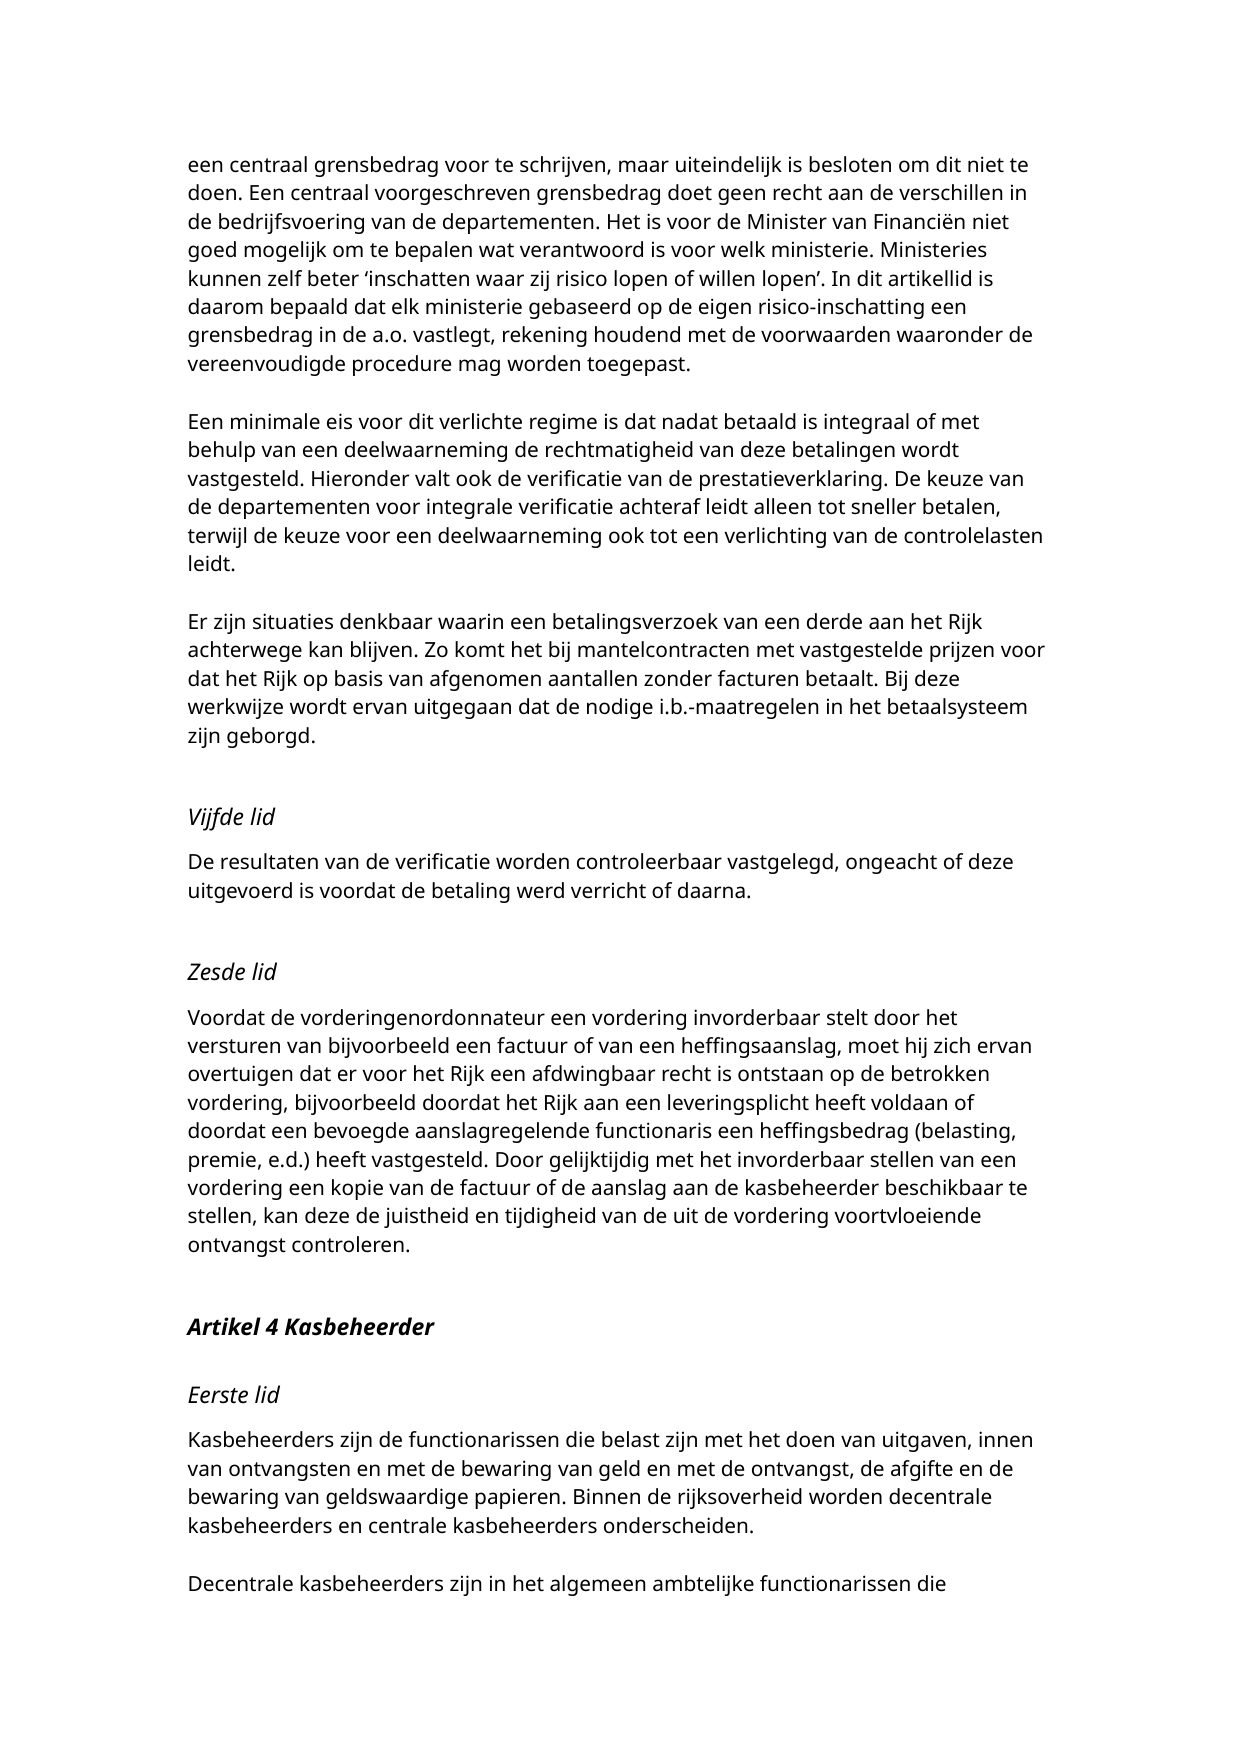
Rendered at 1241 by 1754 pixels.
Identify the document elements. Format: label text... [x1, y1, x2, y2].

text Er zijn situaties denkbaar waarin een betalingsverzoek van een derde aan het Rijk achterwege kan blijven. Zo komt het bij mantelcontracten met vastgestelde prijzen voor dat het Rijk op basis van afgenomen aantallen zonder facturen betaalt. Bij deze werkwijze wordt ervan uitgegaan dat de nodige i.b.-maatregelen in het betaalsysteem zijn geborgd. [187, 607, 1053, 749]
text Kasbeheerders zijn de functionarissen die belast zijn met het doen van uitgaven, innen van ontvangsten en met de bewaring van geld en met de ontvangst, de afgifte en de bewaring van geldswaardige papieren. Binnen de rijksoverheid worden decentrale kasbeheerders en centrale kasbeheerders onderscheiden. [187, 1426, 1053, 1539]
text Decentrale kasbeheerders zijn in het algemeen ambtelijke functionarissen die [187, 1569, 1053, 1597]
subtitle Eerste lid [187, 1379, 1053, 1411]
subtitle Artikel 4 Kasbeheerder [187, 1311, 1053, 1342]
text Voordat de vorderingenordonnateur een vordering invorderbaar stelt door het versturen van bijvoorbeeld een factuur of van een heffingsaanslag, moet hij zich ervan overtuigen dat er voor het Rijk een afdwingbaar recht is ontstaan op de betrokken vordering, bijvoorbeeld doordat het Rijk aan een leveringsplicht heeft voldaan of doordat een bevoegde aanslagregelende functionaris een heffingsbedrag (belasting, premie, e.d.) heeft vastgesteld. Door gelijktijdig met het invorderbaar stellen van een vordering een kopie van de factuur of de aanslag aan de kasbeheerder beschikbaar te stellen, kan deze de juistheid en tijdigheid van de uit de vordering voortvloeiende ontvangst controleren. [187, 1003, 1053, 1258]
subtitle Zesde lid [187, 956, 1053, 988]
subtitle Vijfde lid [187, 801, 1053, 832]
text Een minimale eis voor dit verlichte regime is dat nadat betaald is integraal of met behulp van een deelwaarneming de rechtmatigheid van deze betalingen wordt vastgesteld. Hieronder valt ook de verificatie van de prestatieverklaring. De keuze van de departementen voor integrale verificatie achteraf leidt alleen tot sneller betalen, terwijl de keuze voor een deelwaarneming ook tot een verlichting van de controlelasten leidt. [187, 407, 1053, 578]
text De resultaten van de verificatie worden controleerbaar vastgelegd, ongeacht of deze uitgevoerd is voordat de betaling werd verricht of daarna. [187, 847, 1053, 904]
text een centraal grensbedrag voor te schrijven, maar uiteindelijk is besloten om dit niet te doen. Een centraal voorgeschreven grensbedrag doet geen recht aan de verschillen in de bedrijfsvoering van de departementen. Het is voor de Minister van Financiën niet goed mogelijk om te bepalen wat verantwoord is voor welk ministerie. Ministeries kunnen zelf beter ‘inschatten waar zij risico lopen of willen lopen’. In dit artikellid is daarom bepaald dat elk ministerie gebaseerd op de eigen risico-inschatting een grensbedrag in de a.o. vastlegt, rekening houdend met de voorwaarden waaronder de vereenvoudigde procedure mag worden toegepast. [187, 150, 1053, 377]
